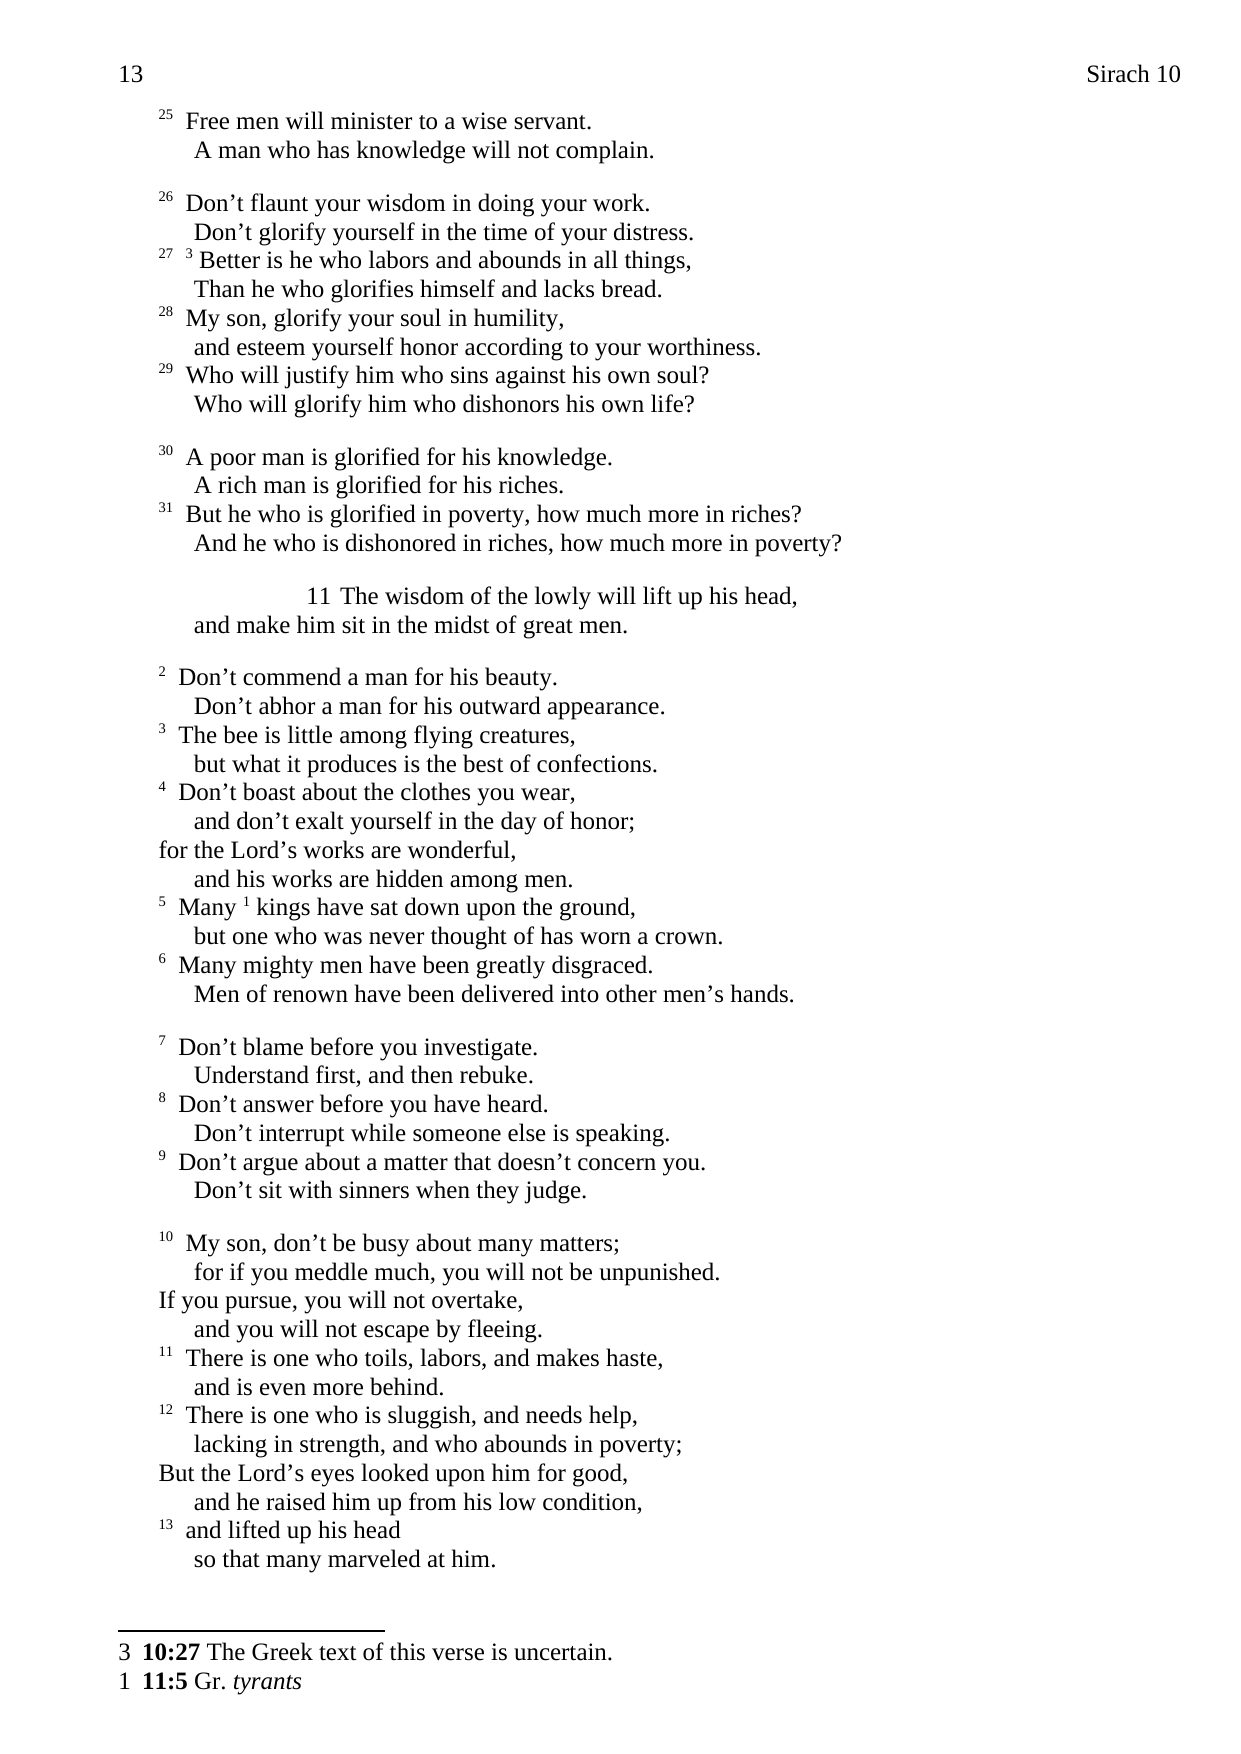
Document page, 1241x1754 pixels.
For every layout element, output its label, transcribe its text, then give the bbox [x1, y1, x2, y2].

text 3 The bee is little among flying creatures, [158, 720, 1181, 749]
text 11:5 Gr. tyrants [118, 1666, 1181, 1695]
text 31 But he who is glorified in poverty, how much more in riches? [158, 499, 1181, 528]
text 11The wisdom of the lowly will lift up his head, [306, 581, 1181, 610]
text 5 Many kings have sat down upon the ground, [158, 892, 1181, 921]
text 13 and lifted up his head [158, 1516, 1181, 1544]
text Understand first, and then rebuke. [194, 1060, 1181, 1089]
text and esteem yourself honor according to your worthiness. [194, 332, 1181, 360]
text Who will glorify him who dishonors his own life? [194, 389, 1181, 418]
text 10 My son, don’t be busy about many matters; [158, 1228, 1181, 1257]
text but one who was never thought of has worn a crown. [194, 921, 1181, 950]
text for if you meddle much, you will not be unpunished. [194, 1257, 1181, 1286]
text And he who is dishonored in riches, how much more in poverty? [194, 528, 1181, 557]
text 10:27 The Greek text of this verse is uncertain. [118, 1637, 1181, 1666]
text Don’t abhor a man for his outward appearance. [194, 691, 1181, 720]
text But the Lord’s eyes looked upon him for good, [158, 1458, 1181, 1487]
text Don’t sit with sinners when they judge. [194, 1175, 1181, 1204]
text and he raised him up from his low condition, [194, 1487, 1181, 1516]
text 11 There is one who toils, labors, and makes haste, [158, 1343, 1181, 1372]
text 6 Many mighty men have been greatly disgraced. [158, 950, 1181, 979]
text 2 Don’t commend a man for his beauty. [158, 662, 1181, 691]
text 4 Don’t boast about the clothes you wear, [158, 777, 1181, 806]
text and his works are hidden among men. [194, 864, 1181, 892]
text but what it produces is the best of confections. [194, 749, 1181, 777]
text Than he who glorifies himself and lacks bread. [194, 274, 1181, 303]
text 7 Don’t blame before you investigate. [158, 1032, 1181, 1060]
text Don’t glorify yourself in the time of your distress. [194, 217, 1181, 245]
text and you will not escape by fleeing. [194, 1314, 1181, 1343]
text 9 Don’t argue about a matter that doesn’t concern you. [158, 1147, 1181, 1175]
text 8 Don’t answer before you have heard. [158, 1089, 1181, 1118]
text 30 A poor man is glorified for his knowledge. [158, 442, 1181, 471]
text and don’t exalt yourself in the day of honor; [194, 806, 1181, 835]
text so that many marveled at him. [194, 1544, 1181, 1573]
text If you pursue, you will not overtake, [158, 1286, 1181, 1314]
text and make him sit in the midst of great men. [194, 610, 1181, 638]
text 26 Don’t flaunt your wisdom in doing your work. [158, 188, 1181, 217]
text 29 Who will justify him who sins against his own soul? [158, 360, 1181, 389]
text Men of renown have been delivered into other men’s hands. [194, 979, 1181, 1007]
text 12 There is one who is sluggish, and needs help, [158, 1401, 1181, 1429]
text A rich man is glorified for his riches. [194, 471, 1181, 499]
text lacking in strength, and who abounds in poverty; [194, 1429, 1181, 1458]
text and is even more behind. [194, 1372, 1181, 1401]
text 28 My son, glorify your soul in humility, [158, 303, 1181, 332]
text 27 Better is he who labors and abounds in all things, [158, 245, 1181, 274]
text 25 Free men will minister to a wise servant. [158, 106, 1181, 135]
text A man who has knowledge will not complain. [194, 135, 1181, 164]
text Don’t interrupt while someone else is speaking. [194, 1118, 1181, 1147]
text for the Lord’s works are wonderful, [158, 835, 1181, 864]
